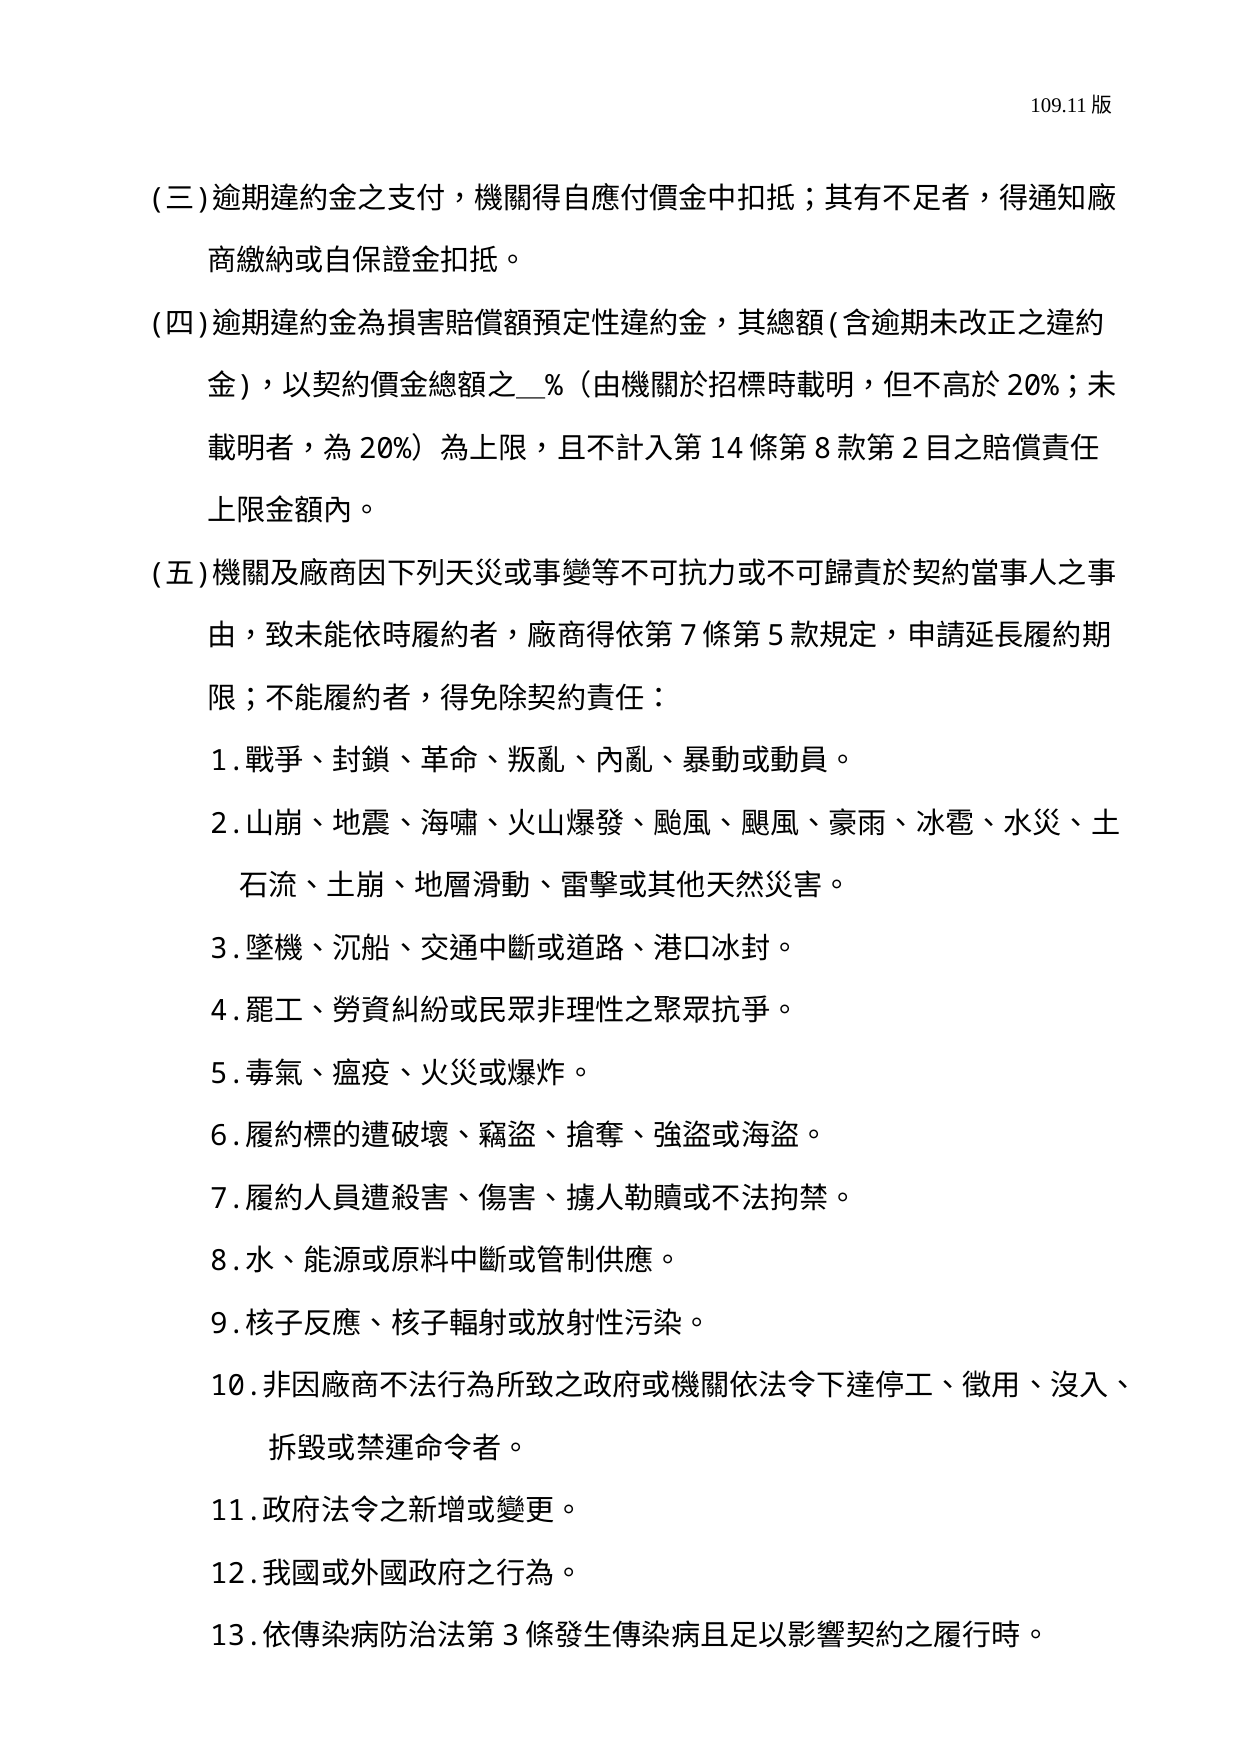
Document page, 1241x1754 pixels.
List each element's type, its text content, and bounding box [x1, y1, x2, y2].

text 8.水、能源或原料中斷或管制供應。 [210, 1216, 1122, 1279]
text (三)逾期違約金之支付，機關得自應付價金中扣抵；其有不足者，得通知廠商繳納或自保證金扣抵。 [148, 154, 1122, 279]
text 拆毀或禁運命令者。 [268, 1404, 1122, 1466]
text 石流、土崩、地層滑動、雷擊或其他天然災害。 [239, 841, 1122, 904]
text (五)機關及廠商因下列天災或事變等不可抗力或不可歸責於契約當事人之事由，致未能依時履約者，廠商得依第7條第5款規定，申請延長履約期限；不能履約者，得免除契約責任： [148, 529, 1122, 716]
text 5.毒氣、瘟疫、火災或爆炸。 [210, 1029, 1122, 1091]
text 1.戰爭、封鎖、革命、叛亂、內亂、暴動或動員。 [210, 716, 1122, 779]
text 13.依傳染病防治法第3條發生傳染病且足以影響契約之履行時。 [210, 1591, 1122, 1654]
text 9.核子反應、核子輻射或放射性污染。 [210, 1279, 1122, 1341]
text 11.政府法令之新增或變更。 [210, 1466, 1122, 1529]
text (四)逾期違約金為損害賠償額預定性違約金，其總額(含逾期未改正之違約金)，以契約價金總額之＿%（由機關於招標時載明，但不高於20%；未載明者，為20%）為上限，且不計入第14條第8款第2目之賠償責任上限金額內。 [148, 279, 1122, 529]
text 2.山崩、地震、海嘯、火山爆發、颱風、颶風、豪雨、冰雹、水災、土 [210, 779, 1122, 841]
text 10.非因廠商不法行為所致之政府或機關依法令下達停工、徵用、沒入、 [210, 1341, 1122, 1404]
text 7.履約人員遭殺害、傷害、擄人勒贖或不法拘禁。 [210, 1154, 1122, 1216]
text 3.墜機、沉船、交通中斷或道路、港口冰封。 [210, 904, 1122, 966]
text 12.我國或外國政府之行為。 [210, 1529, 1122, 1591]
text 6.履約標的遭破壞、竊盜、搶奪、強盜或海盜。 [210, 1091, 1122, 1154]
text 4.罷工、勞資糾紛或民眾非理性之聚眾抗爭。 [210, 966, 1122, 1029]
